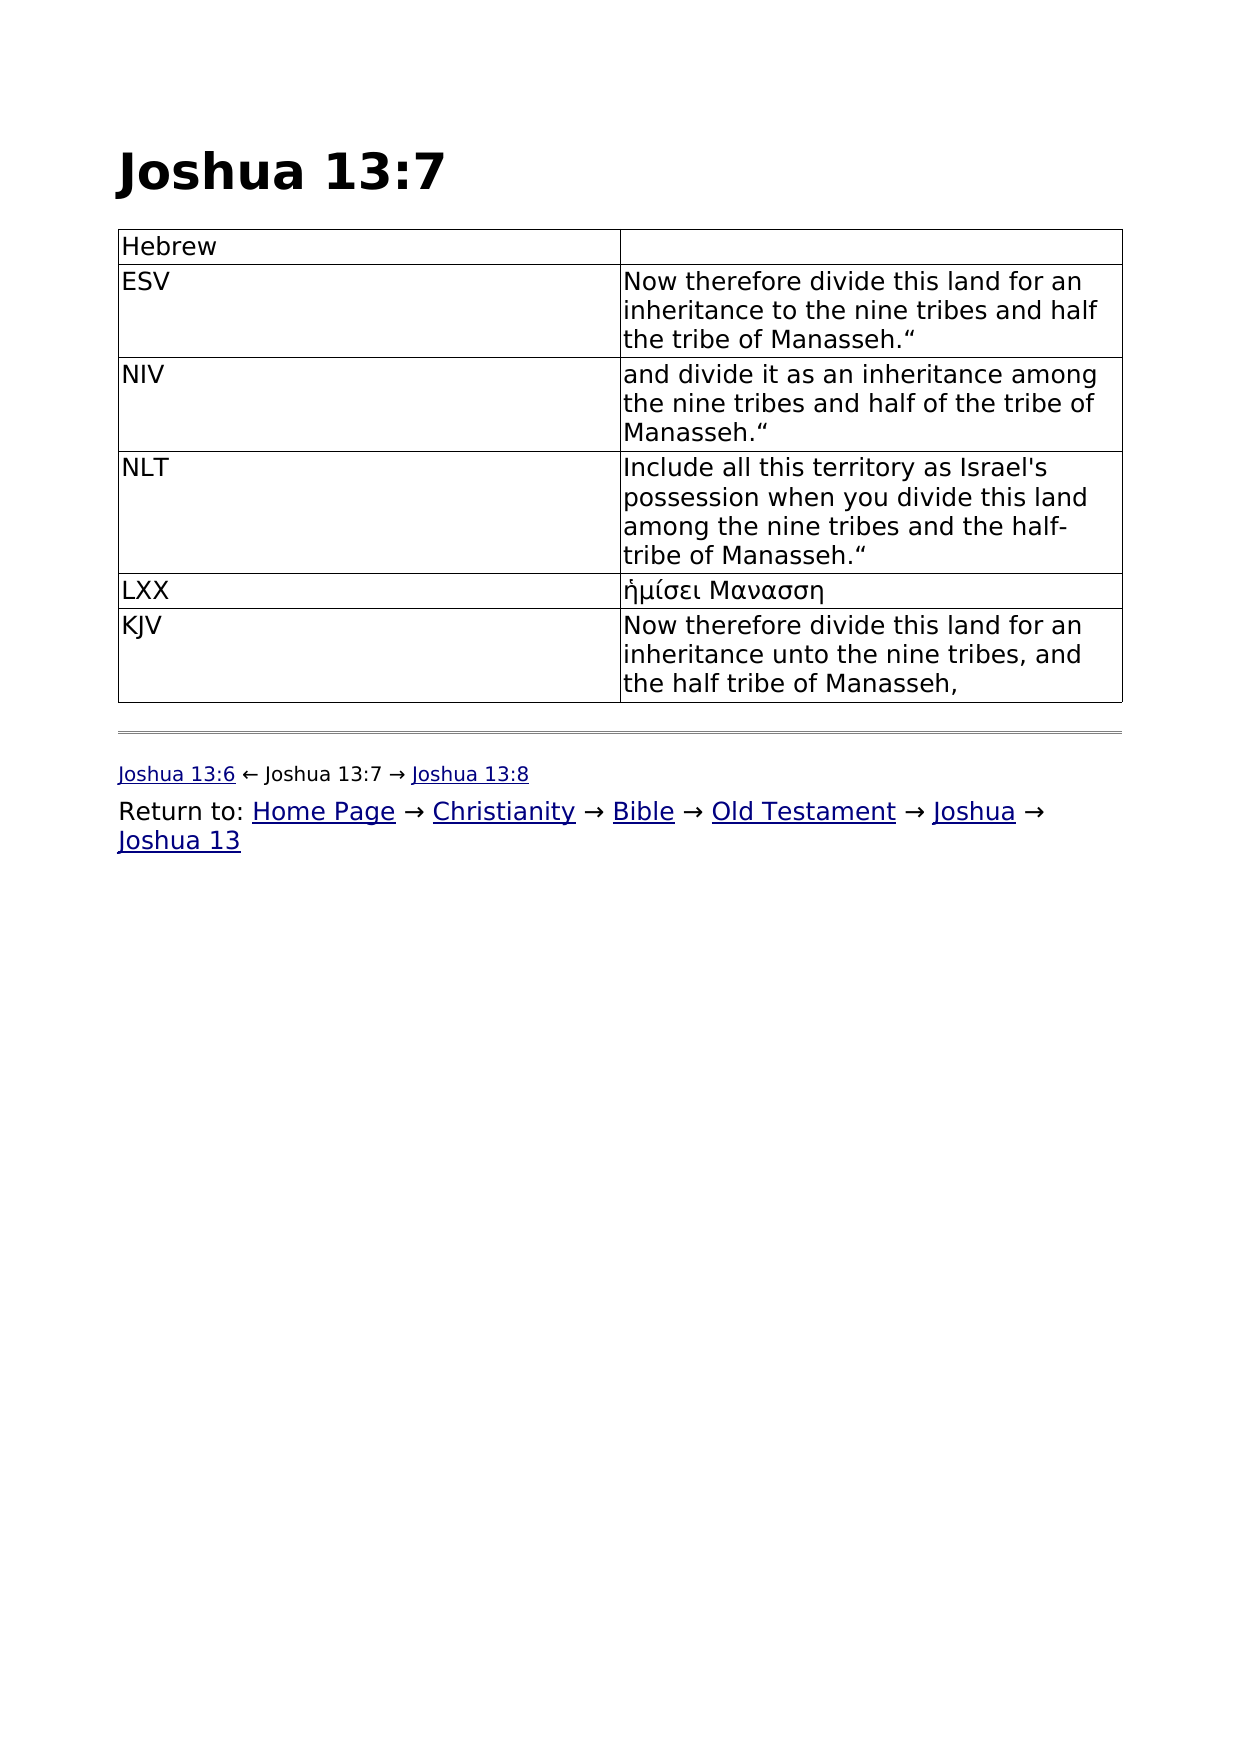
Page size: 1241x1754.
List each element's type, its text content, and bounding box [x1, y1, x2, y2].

table_cell ἡμίσει Μανασση [621, 574, 1122, 608]
subtitle Joshua 13:7 [118, 143, 1122, 201]
table_cell NLT [119, 452, 620, 573]
table_cell Now therefore divide this land for an inheritance unto the nine tribes, and the half tribe of Manasseh, [621, 609, 1122, 702]
table_cell ESV [119, 265, 620, 357]
text Joshua 13:6 ← Joshua 13:7 → Joshua 13:8 [118, 763, 1122, 797]
table_cell and divide it as an inheritance among the nine tribes and half of the tribe of Manasseh.“ [621, 358, 1122, 451]
table_cell Include all this territory as Israel's possession when you divide this land among the nine tribes and the half-tribe of Manasseh.“ [621, 452, 1122, 573]
table_cell LXX [119, 574, 620, 608]
text Return to: Home Page → Christianity → Bible → Old Testament → Joshua → Joshua 13 [118, 797, 1122, 855]
table_header Hebrew [119, 230, 620, 264]
table_cell Now therefore divide this land for an inheritance to the nine tribes and half the tribe of Manasseh.“ [621, 265, 1122, 357]
table_cell NIV [119, 358, 620, 451]
table_header [621, 230, 1122, 264]
table_cell KJV [119, 609, 620, 702]
